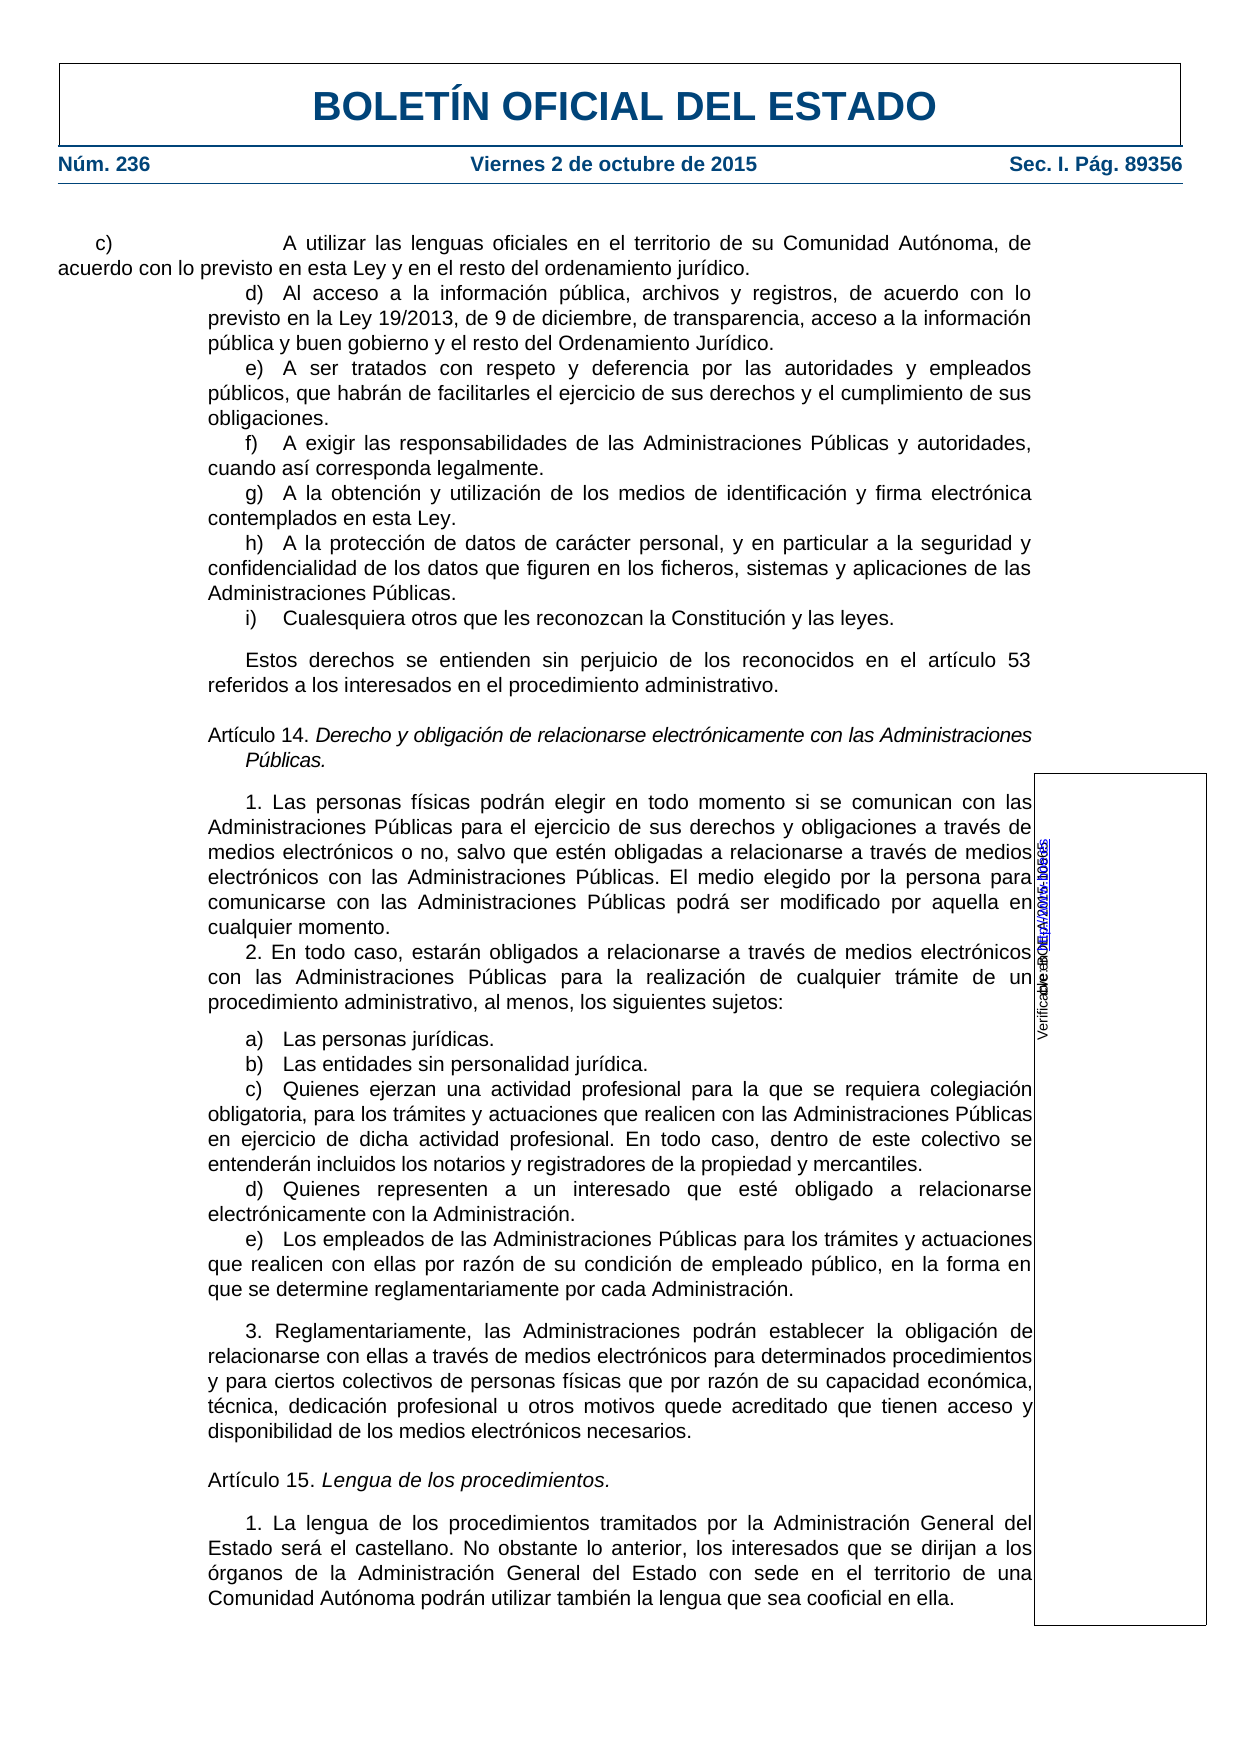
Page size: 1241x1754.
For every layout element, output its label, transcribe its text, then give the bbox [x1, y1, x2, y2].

list Al acceso a la información pública, archivos y registros, de acuerdo con lo previsto en la Ley 19/2013, de 9 de diciembre, de transparencia, acceso a la información pública y buen gobierno y el resto del Ordenamiento Jurídico. [208, 280, 1032, 355]
list A la protección de datos de carácter personal, y en particular a la seguridad y confidencialidad de los datos que figuren en los ficheros, sistemas y aplicaciones de las Administraciones Públicas. [208, 530, 1032, 605]
list Las entidades sin personalidad jurídica. [208, 1051, 1182, 1076]
text Núm. 236 Viernes 2 de octubre de 2015 Sec. I. Pág. 89356 [58, 152, 1182, 176]
text 1. La lengua de los procedimientos tramitados por la Administración General del Estado será el castellano. No obstante lo anterior, los interesados que se dirijan a los órganos de la Administración General del Estado con sede en el territorio de una Comunidad Autónoma podrán utilizar también la lengua que sea cooficial en ella. [208, 1510, 1182, 1610]
list Las personas jurídicas. [208, 1026, 1182, 1051]
table_header BOLETÍN OFICIAL DEL ESTADO [183, 64, 1118, 130]
list Cualesquiera otros que les reconozcan la Constitución y las leyes. [208, 605, 1182, 630]
list A la obtención y utilización de los medios de identificación y firma electrónica contemplados en esta Ley. [208, 480, 1032, 530]
text 3. Reglamentariamente, las Administraciones podrán establecer la obligación de relacionarse con ellas a través de medios electrónicos para determinados procedimientos y para ciertos colectivos de personas físicas que por razón de su capacidad económica, técnica, dedicación profesional u otros motivos quede acreditado que tienen acceso y disponibilidad de los medios electrónicos necesarios. [208, 1319, 1182, 1444]
table_header [60, 64, 183, 130]
list A exigir las responsabilidades de las Administraciones Públicas y autoridades, cuando así corresponda legalmente. [208, 430, 1032, 480]
text Artículo 15. Lengua de los procedimientos. [208, 1467, 1182, 1492]
list Los empleados de las Administraciones Públicas para los trámites y actuaciones que realicen con ellas por razón de su condición de empleado público, en la forma en que se determine reglamentariamente por cada Administración. [208, 1226, 1182, 1301]
table_header [1119, 64, 1180, 130]
text 1. Las personas físicas podrán elegir en todo momento si se comunican con las Administraciones Públicas para el ejercicio de sus derechos y obligaciones a través de medios electrónicos o no, salvo que estén obligadas a relacionarse a través de medios electrónicos con las Administraciones Públicas. El medio elegido por la persona para comunicarse con las Administraciones Públicas podrá ser modificado por aquella en cualquier momento. [208, 789, 1182, 939]
list Quienes ejerzan una actividad profesional para la que se requiera colegiación obligatoria, para los trámites y actuaciones que realicen con las Administraciones Públicas en ejercicio de dicha actividad profesional. En todo caso, dentro de este colectivo se entenderán incluidos los notarios y registradores de la propiedad y mercantiles. [208, 1076, 1182, 1176]
list A utilizar las lenguas oficiales en el territorio de su Comunidad Autónoma, de acuerdo con lo previsto en esta Ley y en el resto del ordenamiento jurídico. [58, 230, 1032, 280]
list Quienes representen a un interesado que esté obligado a relacionarse electrónicamente con la Administración. [208, 1176, 1182, 1226]
text 2. En todo caso, estarán obligados a relacionarse a través de medios electrónicos con las Administraciones Públicas para la realización de cualquier trámite de un procedimiento administrativo, al menos, los siguientes sujetos: [208, 939, 1182, 1014]
text Artículo 14. Derecho y obligación de relacionarse electrónicamente con las Administraciones Públicas. [208, 722, 1032, 772]
list A ser tratados con respeto y deferencia por las autoridades y empleados públicos, que habrán de facilitarles el ejercicio de sus derechos y el cumplimiento de sus obligaciones. [208, 355, 1032, 430]
text Estos derechos se entienden sin perjuicio de los reconocidos en el artículo 53 referidos a los interesados en el procedimiento administrativo. [208, 648, 1032, 698]
